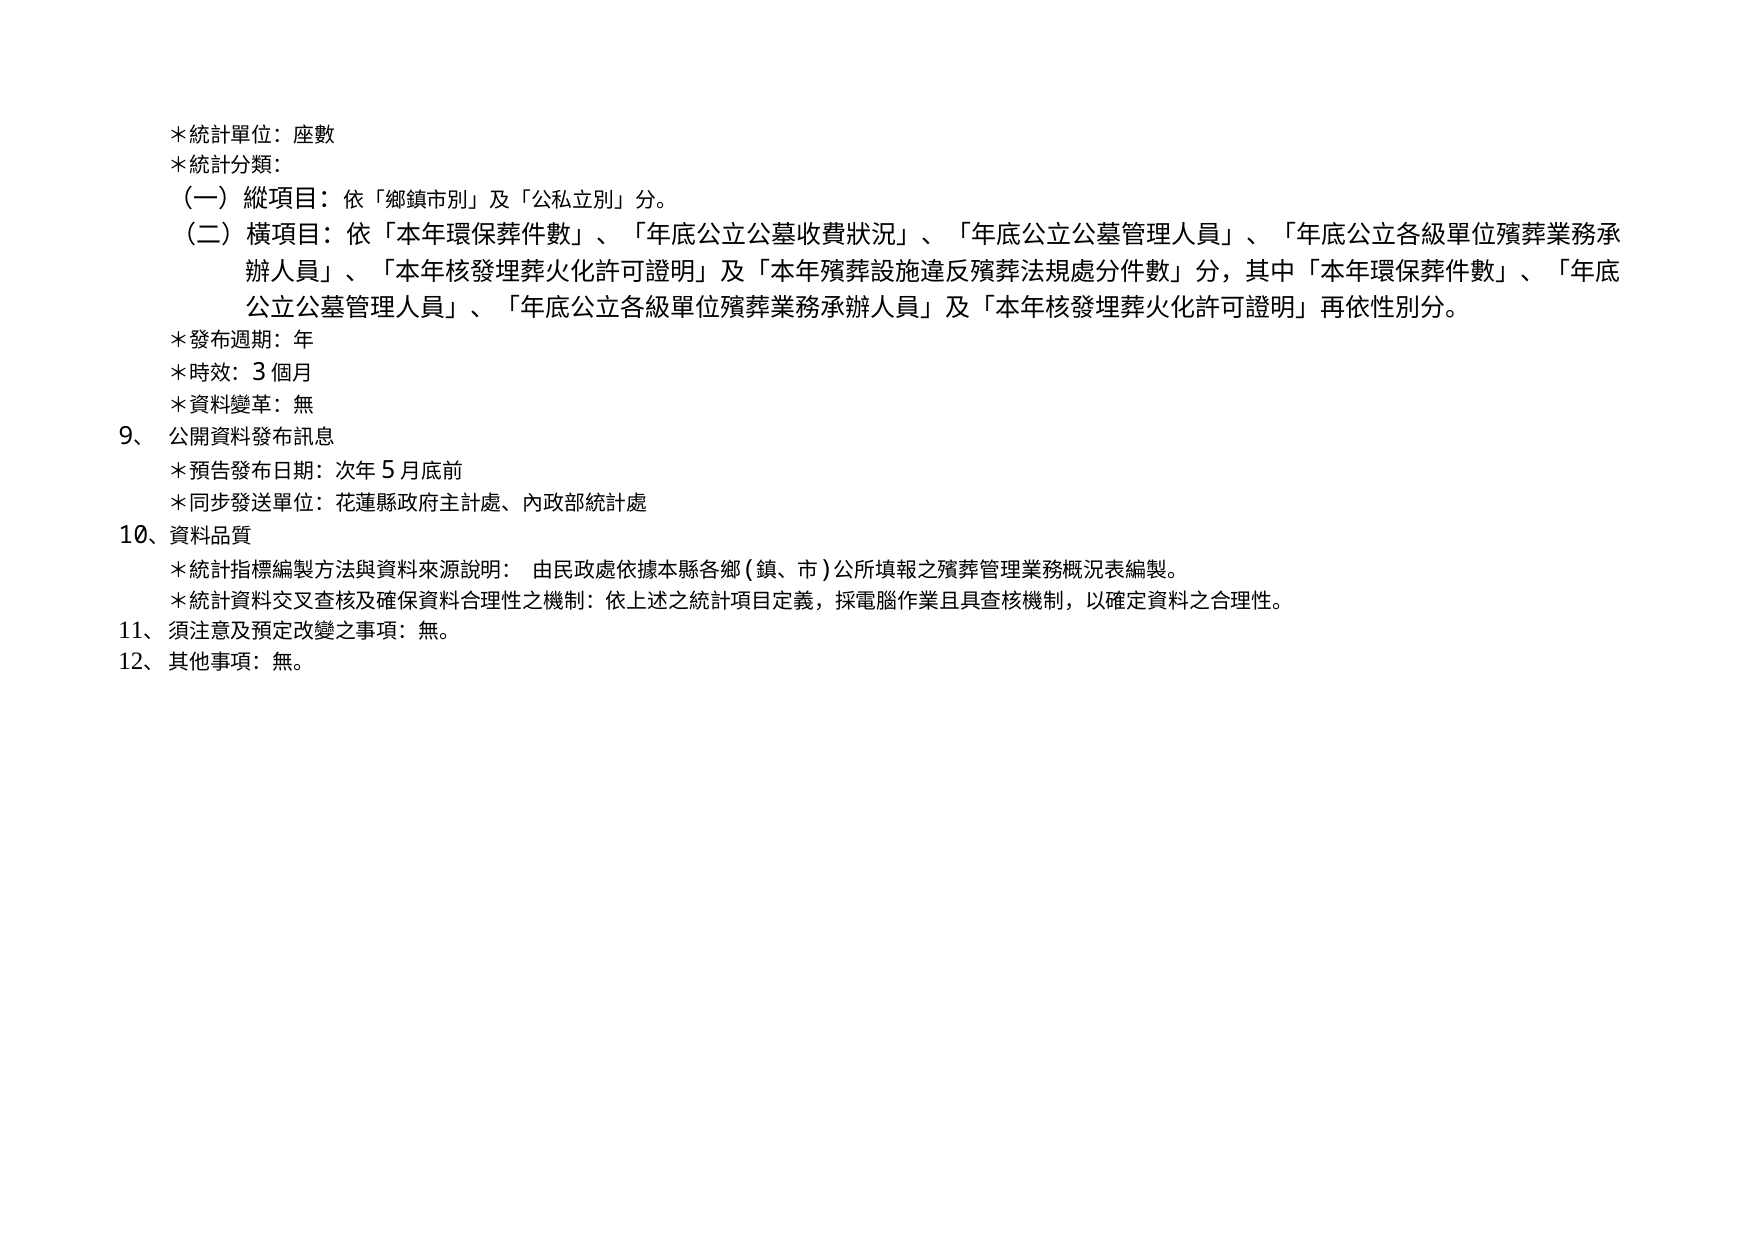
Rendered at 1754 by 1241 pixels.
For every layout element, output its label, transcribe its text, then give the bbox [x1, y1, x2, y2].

list 須注意及預定改變之事項：無。 [118, 615, 1636, 645]
list 其他事項：無。 [118, 645, 1636, 675]
text ＊預告發布日期：次年5月底前 [168, 452, 1636, 486]
list 公開資料發布訊息 [118, 418, 1636, 452]
list 資料品質 [118, 516, 1636, 550]
text （二）橫項目：依「本年環保葬件數」、「年底公立公墓收費狀況」、「年底公立公墓管理人員」、「年底公立各級單位殯葬業務承辦人員」、「本年核發埋葬火化許可證明」及「本年殯葬設施違反殯葬法規處分件數」分，其中「本年環保葬件數」、「年底公立公墓管理人員」、「年底公立各級單位殯葬業務承辦人員」及「本年核發埋葬火化許可證明」再依性別分。 [171, 215, 1636, 323]
text ＊發布週期：年 [168, 323, 1636, 354]
text ＊時效：3個月 [168, 354, 1636, 388]
text ＊統計分類： [168, 148, 1636, 178]
text ＊統計資料交叉查核及確保資料合理性之機制：依上述之統計項目定義，採電腦作業且具查核機制，以確定資料之合理性。 [168, 584, 1636, 615]
text （一）縱項目：依「鄉鎮市別」及「公私立別」分。 [168, 178, 1636, 215]
text ＊統計指標編製方法與資料來源說明： 由民政處依據本縣各鄉(鎮、市)公所填報之殯葬管理業務概況表編製。 [168, 550, 1636, 584]
text ＊統計單位：座數 [168, 118, 1636, 148]
text ＊資料變革：無 [168, 388, 1636, 418]
text ＊同步發送單位：花蓮縣政府主計處、內政部統計處 [168, 486, 1636, 516]
